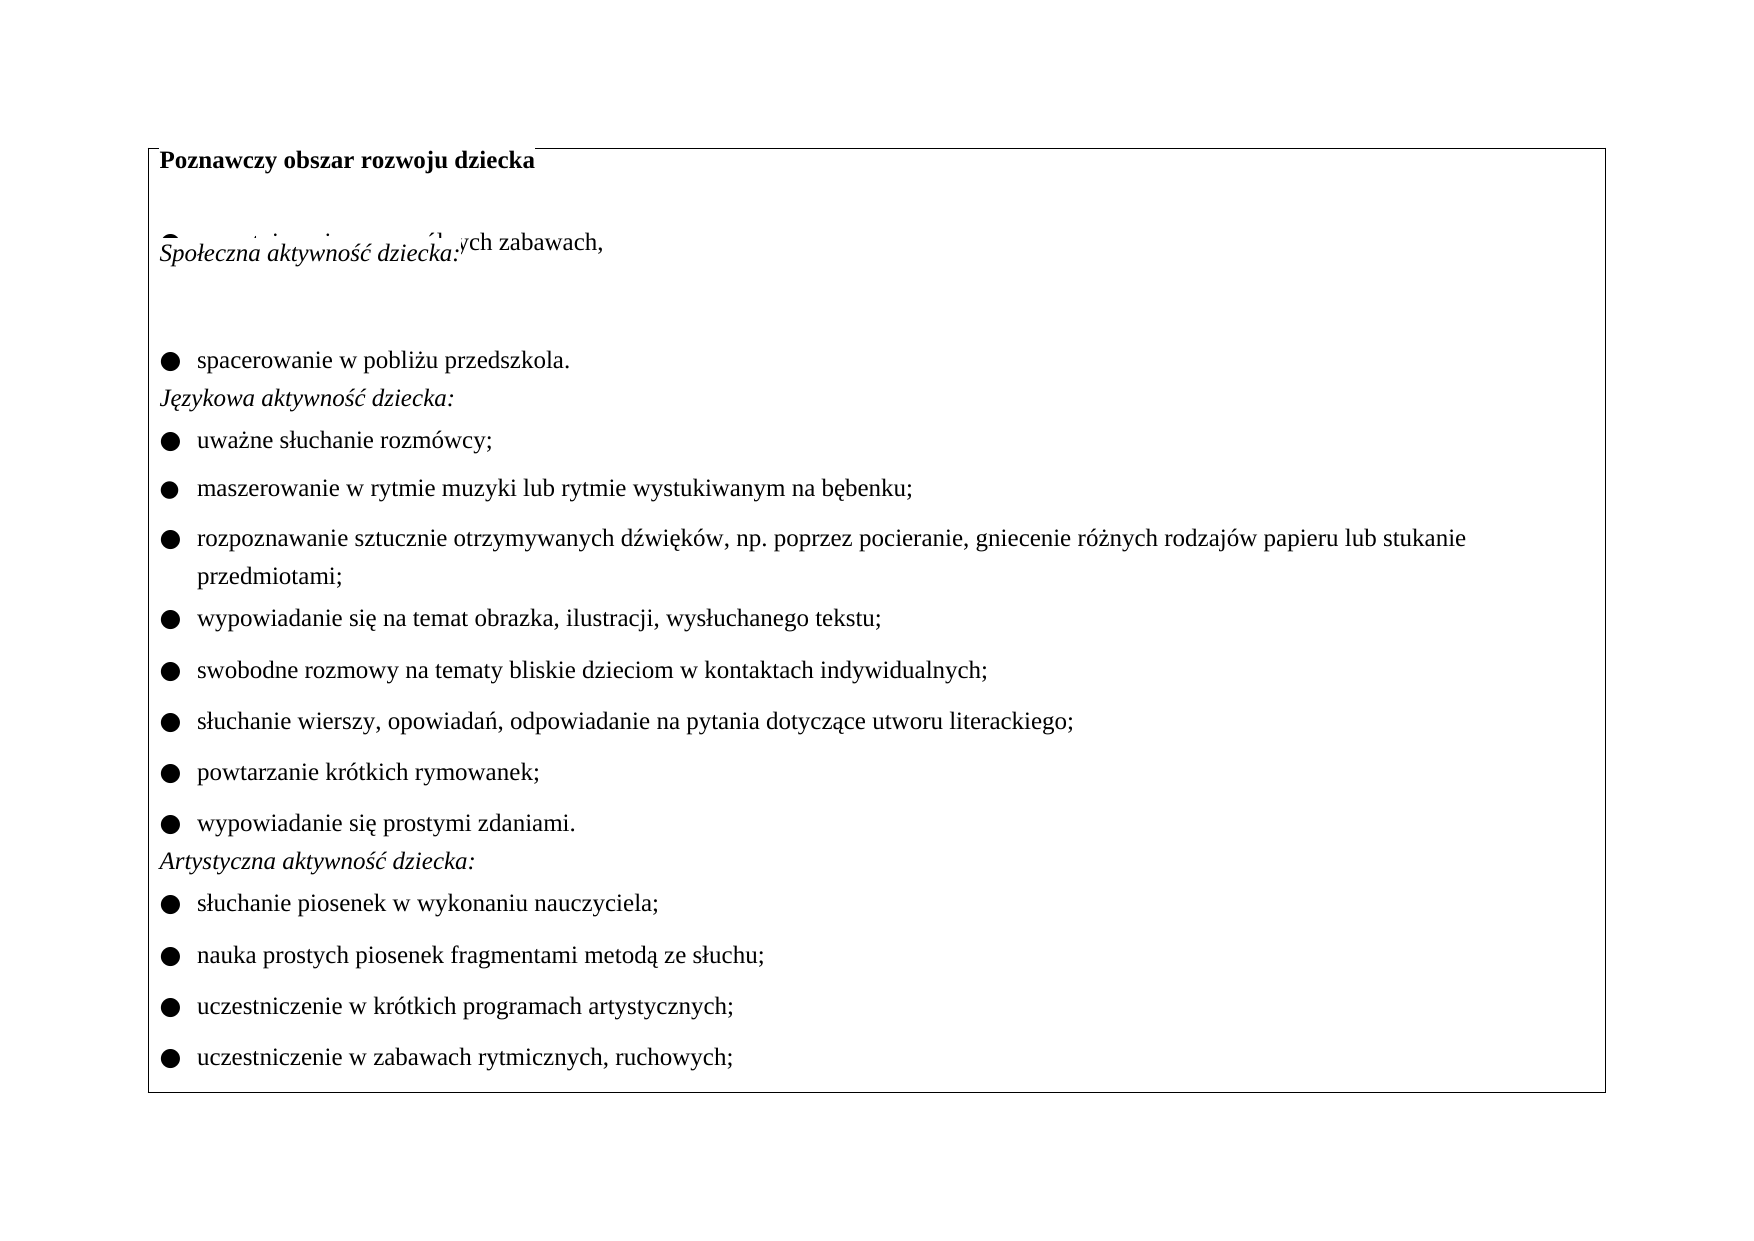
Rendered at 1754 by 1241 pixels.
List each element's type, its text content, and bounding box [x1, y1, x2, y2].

table_cell Treści programowe: Fizyczny obszar rozwoju dziecka Społeczna aktywność dziecka: zakładanie ubrań, butów; korzystanie z własnych zmysłów: rozpoznawanie smaku, zapachu, słyszanych dźwięków, rozpoznawanie za pomocą wzroku, dotyku; korzystanie z toalety; spożywanie posiłków – prawidłowe posługiwanie się łyżką, widelcem; udział w porządkowaniu sali po skończonej zabawie. Językowa aktywność dziecka: rozwijanie sprawności całego ciała (w toku wykonywania czynności samoobsługowych, zabaw ruchowych); nabywanie sprawności manualnej (poprzez wykonywanie czynności wymagających zaangażowania mięśni dłoni, np. lepienie prostych kształtów z plasteliny, zgniatanie i zaginanie papieru); nabywanie koordynacji wzrokowo-ruchowej, np. powtarzanie prostych ruchów innej osoby w czasie zabawy. Artystyczna aktywność dziecka: uczestniczenie w zabawach rytmicznych i ruchowych; budowanie z naturalnych materiałów (piasek, śnieg); reagowanie na zmiany tempa i dynamiki utworu o dużym zróżnicowaniu; rytmiczne poruszanie się przy muzyce. Ruchowa i zdrowotna aktywność dziecka: uczestniczenie w zabawach ruchowych: kształtujących postawę, orientacyjno-porządkowych, bieżnych, z elementami czworakowania, z elementami skoku, podskoku, z elementami toczenia, z elementami rzutu, chwytu, równoważnych, organizowanych metodą opowieści ruchowych, ze śpiewem; niehałasowanie przy osobach chorych, starszych; naśladowanie ruchów wykonywanych przez nauczyciela, odtwarzanie ruchem całego ciała sposobów poruszania się zwierząt; przebywanie na świeżym powietrzu – uczestniczenie w spacerach, zabawach. Emocjonalny obszar rozwoju dziecka Społeczna aktywność dziecka: wzajemne okazywanie sobie uczuć przez członków rodziny; dzielenie się swoimi przeżyciami; rozumienie znaczenia estetycznego urządzenia wnętrz, w których się przebywa; podejmowanie prób wspólnych zabaw. Społeczny obszar rozwoju dziecka Społeczna aktywność dziecka: uczestniczenie we wspólnych zabawach, nazywanie członków bliższej i dalszej rodziny, np.: mama, tata, brat, siostra, ciocia, babcia, dziadek, wujek; pełnienie ról społecznych (członkowie rodziny), np. w toku zabaw tematycznych; wzajemne okazywanie sobie uczuć przez członków rodziny; stosowanie form grzecznościowych względem siebie, a także osób dorosłych w każdej sytuacji (w domu, w przedszkolu, na ulicy); dzielenie się swoimi przeżyciami; odpowiadanie na pytania. Poznawczy obszar rozwoju dziecka Społeczna aktywność dziecka: spacerowanie w pobliżu przedszkola. Językowa aktywność dziecka: uważne słuchanie rozmówcy; maszerowanie w rytmie muzyki lub rytmie wystukiwanym na bębenku; rozpoznawanie sztucznie otrzymywanych dźwięków, np. poprzez pocieranie, gniecenie różnych rodzajów papieru lub stukanie przedmiotami; wypowiadanie się na temat obrazka, ilustracji, wysłuchanego tekstu; swobodne rozmowy na tematy bliskie dzieciom w kontaktach indywidualnych; słuchanie wierszy, opowiadań, odpowiadanie na pytania dotyczące utworu literackiego; powtarzanie krótkich rymowanek; wypowiadanie się prostymi zdaniami. Artystyczna aktywność dziecka: słuchanie piosenek w wykonaniu nauczyciela; nauka prostych piosenek fragmentami metodą ze słuchu; uczestniczenie w krótkich programach artystycznych; uczestniczenie w zabawach rytmicznych, ruchowych; rytmiczne poruszanie się przy muzyce; tworzenie galerii prac plastycznych dzieci; naśladowanie ruchów, gestów, głosów ludzi, zwierząt; rysowanie, malowanie farbami plakatowymi, lepienie z gliny, masy solnej; budowanie z naturalnych materiałów (piasek, śnieg). Aktywność poznawcza: podejmowanie zabaw inicjowanych przez nauczyciela, rozwijających zainteresowania dzieci; wykorzystywanie w zabawach różnych zabawek, przedmiotów; rozpoznawanie przedmiotów, roślin, zwierząt za pomocą zmysłów: dotyku, smaku, węchu, wzroku, słuchu; powtarzanie z pamięci wierszy, rymowanek, piosenek w połączeniu z ruchem; nauka na pamięć krótkich wierszy i piosenek treściowo bliskich dzieciom oraz sytuacjom, z jakimi się spotykają; liczenie palców, przedmiotów itp.; używanie określeń: wysoki, niski, długi, krótki; obserwowanie zmian zachodzących w przyrodzie zimą; zwracanie uwagi na koloryt i piękno przyrody w zimowej szacie. Program wychowania przedszkolnego, Grupa MAC S.A. 2020 (s. 41–45, 50, 52, 53, 56, 59, 60, 65, 66, 71, 73, 74). [149, 149, 1605, 1092]
